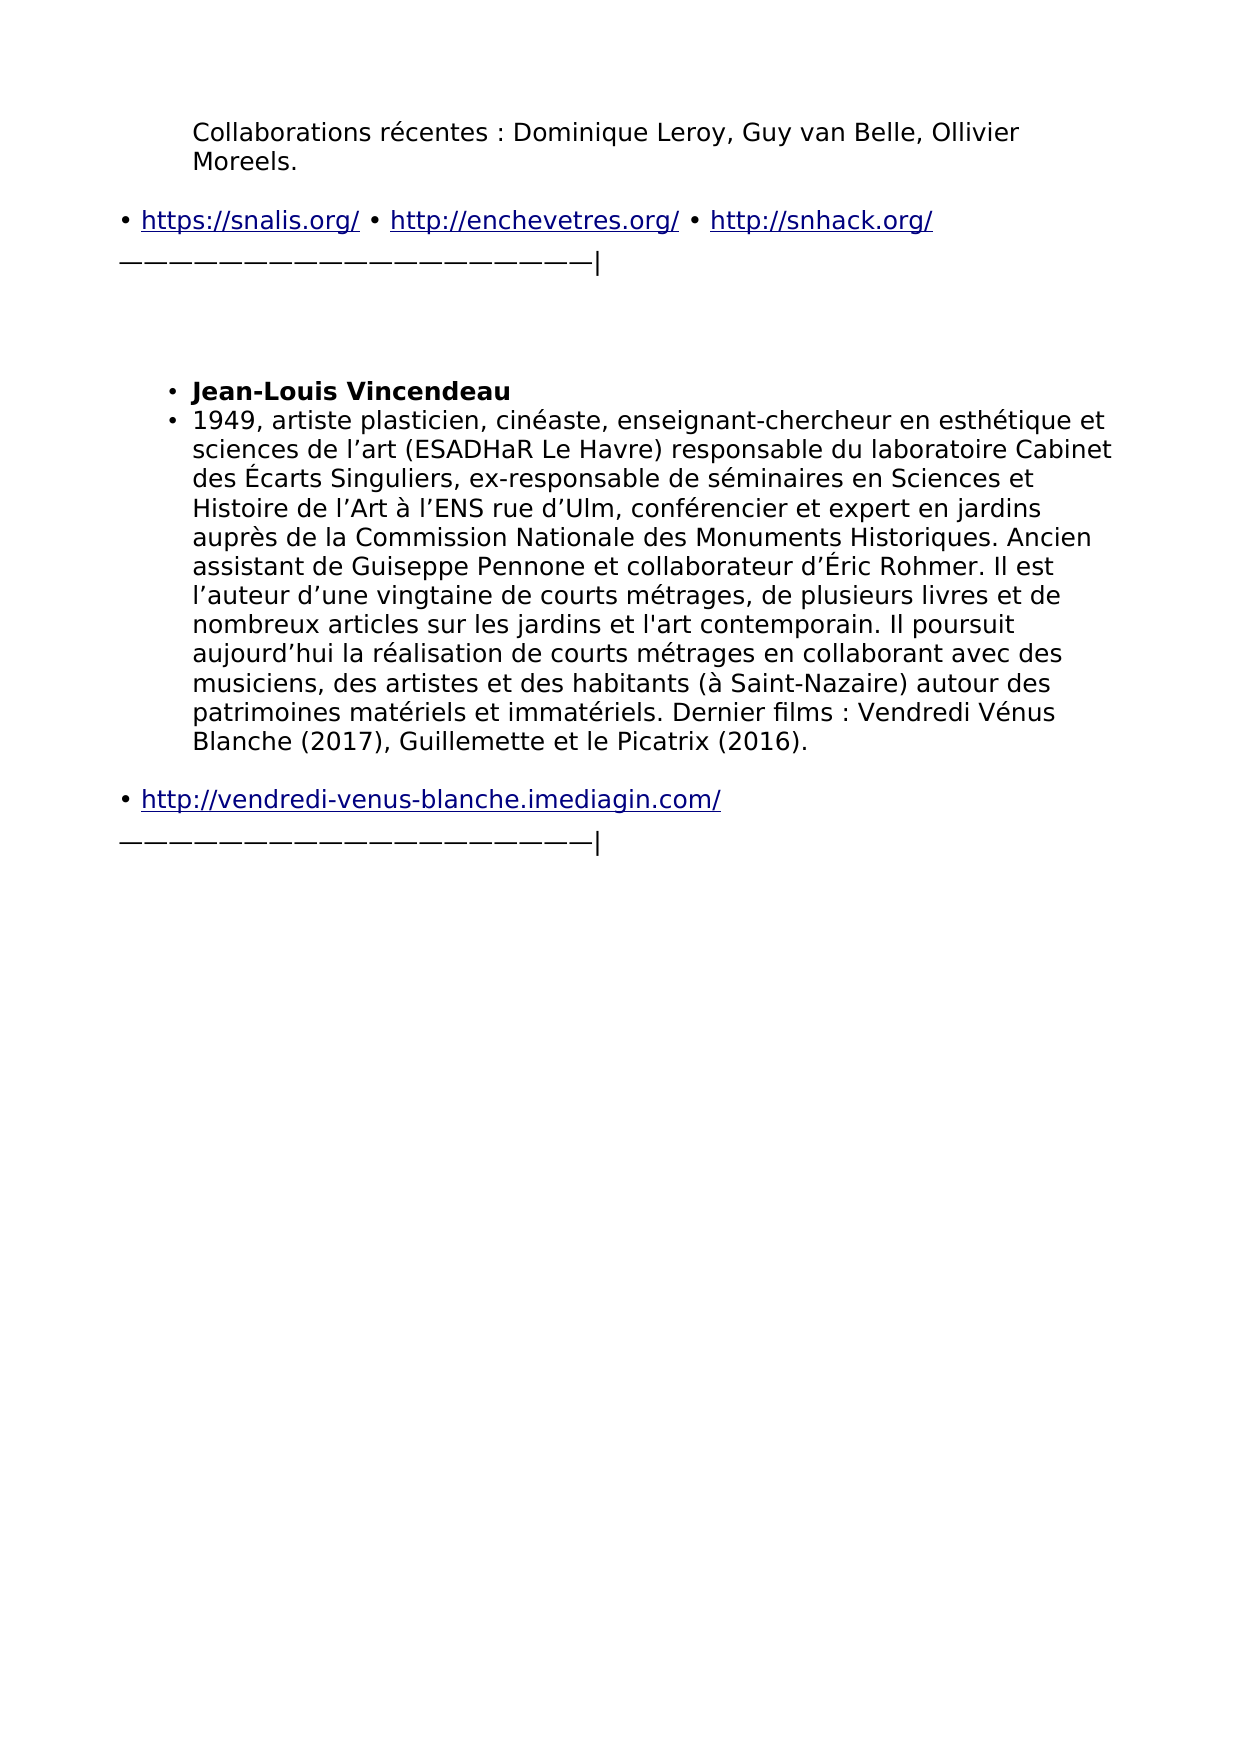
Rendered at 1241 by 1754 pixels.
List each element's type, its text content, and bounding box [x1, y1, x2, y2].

list Collaborations récentes : Dominique Leroy, Guy van Belle, Ollivier Moreels. [177, 118, 1122, 176]
text ———————————————————| [118, 248, 1122, 335]
list Jean-Louis Vincendeau [177, 377, 1122, 406]
list 1949, artiste plasticien, cinéaste, enseignant-chercheur en esthétique et sciences de l’art (ESADHaR Le Havre) responsable du laboratoire Cabinet des Écarts Singuliers, ex-responsable de séminaires en Sciences et Histoire de l’Art à l’ENS rue d’Ulm, conférencier et expert en jardins auprès de la Commission Nationale des Monuments Historiques. Ancien assistant de Guiseppe Pennone et collaborateur d’Éric Rohmer. Il est l’auteur d’une vingtaine de courts métrages, de plusieurs livres et de nombreux articles sur les jardins et l'art contemporain. Il poursuit aujourd’hui la réalisation de courts métrages en collaborant avec des musiciens, des artistes et des habitants (à Saint-Nazaire) autour des patrimoines matériels et immatériels. Dernier films : Vendredi Vénus Blanche (2017), Guillemette et le Picatrix (2016). [177, 406, 1122, 756]
text • http://vendredi-venus-blanche.imediagin.com/ [118, 786, 1122, 815]
text • https://snalis.org/ • http://enchevetres.org/ • http://snhack.org/ [118, 206, 1122, 235]
text ———————————————————| [118, 827, 1122, 915]
